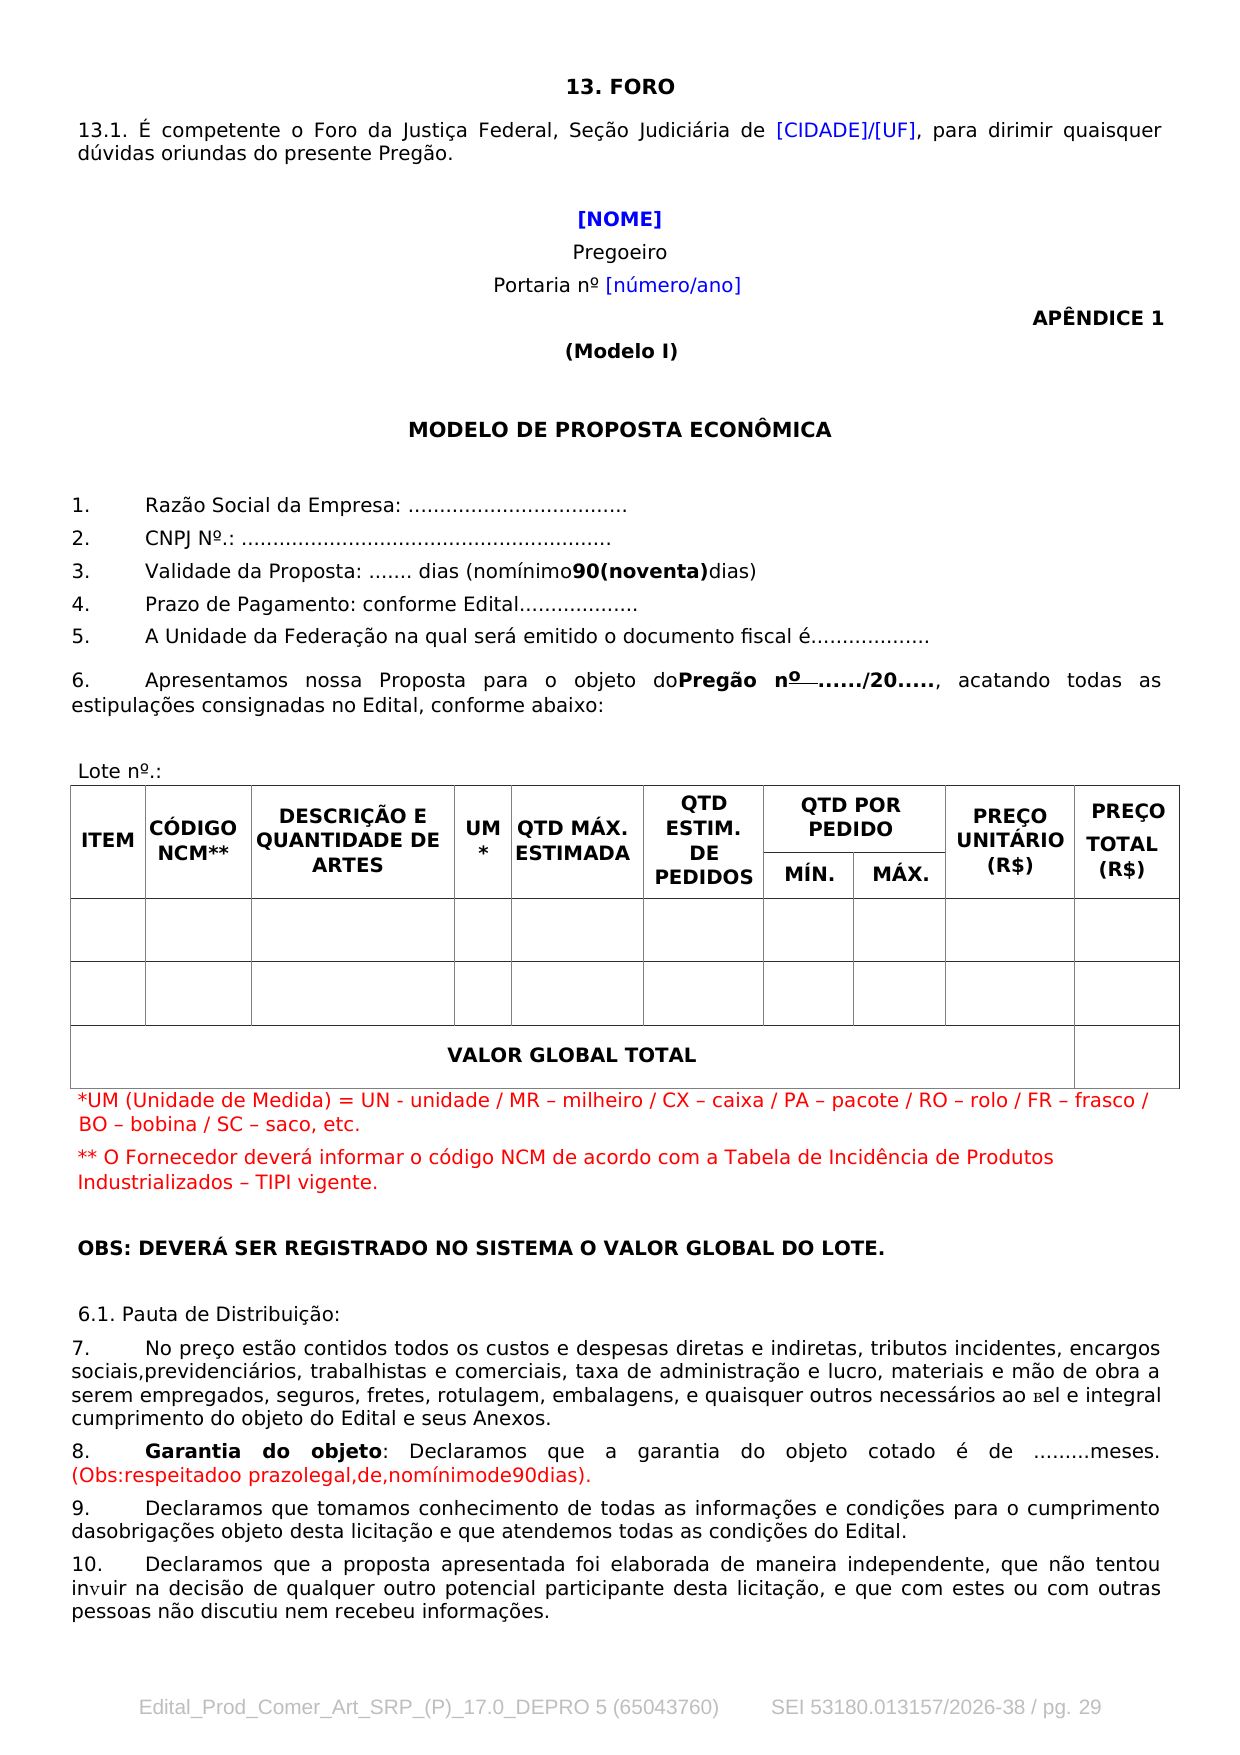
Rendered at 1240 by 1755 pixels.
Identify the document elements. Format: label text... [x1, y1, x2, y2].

table_cell [146, 899, 251, 961]
table_cell [252, 962, 454, 1024]
table_cell [1075, 1026, 1179, 1088]
list Validade da Proposta: ....... dias (nomínimo90(noventa)dias) [71, 561, 1162, 583]
table_cell [764, 962, 853, 1024]
table_cell [854, 899, 945, 961]
table_cell [71, 899, 145, 961]
table_cell [644, 962, 763, 1024]
list Razão Social da Empresa: ................................... [71, 494, 1162, 517]
table_cell [455, 962, 511, 1024]
table_cell [71, 962, 145, 1024]
table_cell [146, 962, 251, 1024]
text 13.1. É competente o Foro da Justiça Federal, Seção Judiciária de [CIDADE]/[UF], para dirimir quaisquer dúvidas oriundas do presente Pregão. [77, 119, 1162, 166]
table_cell [512, 962, 643, 1024]
table_cell [1075, 899, 1179, 961]
table_header PREÇO UNITÁRIO (R$) [946, 786, 1074, 898]
table_header QTD ESTIM. DE PEDIDOS [644, 786, 763, 898]
list Declaramos que a proposta apresentada foi elaborada de maneira independente, que não tentou inuir na decisão de qualquer outro potencial participante desta licitação, e que com estes ou com outras pessoas não discutiu nem recebeu informações. [71, 1553, 1162, 1624]
text Pregoeiro [73, 241, 1166, 264]
table_cell [145, 1026, 251, 1088]
table_cell [1075, 962, 1179, 1024]
list Declaramos que tomamos conhecimento de todas as informações e condições para o cumprimento dasobrigações objeto desta licitação e que atendemos todas as condições do Edital. [71, 1497, 1162, 1543]
table_header ITEM [71, 786, 145, 898]
table_cell [251, 1026, 455, 1088]
table_cell VALOR GLOBAL TOTAL [455, 1026, 764, 1088]
text [NOME] [71, 208, 1168, 231]
table_cell [946, 1026, 1074, 1088]
table_cell [946, 899, 1074, 961]
table_cell [455, 899, 511, 961]
text Portaria nº [número/ano] [71, 274, 1163, 297]
list Apresentamos nossa Proposta para o objeto doPregão no ....../20....., acatando todas as estipulações consignadas no Edital, conforme abaixo: [71, 664, 1162, 717]
text ** O Fornecedor deverá informar o código NCM de acordo com a Tabela de Incidência de Produtos [77, 1146, 1168, 1169]
table_cell MÍN. [764, 853, 853, 898]
table_header QTD MÁX. ESTIMADA [512, 786, 643, 898]
list A Unidade da Federação na qual será emitido o documento fiscal é................... [71, 626, 1162, 649]
list No preço estão contidos todos os custos e despesas diretas e indiretas, tributos incidentes, encargos sociais,previdenciários, trabalhistas e comerciais, taxa de administração e lucro, materiais e mão de obra a serem empregados, seguros, fretes, rotulagem, embalagens, e quaisquer outros necessários ao el e integral cumprimento do objeto do Edital e seus Anexos. [71, 1337, 1162, 1431]
text 6.1. Pauta de Distribuição: [77, 1303, 1162, 1327]
text OBS: DEVERÁ SER REGISTRADO NO SISTEMA O VALOR GLOBAL DO LOTE. [77, 1237, 1168, 1259]
table_cell [512, 899, 643, 961]
table_cell [644, 899, 763, 961]
table_cell [764, 899, 853, 961]
table_cell [764, 1026, 946, 1088]
table_header PREÇO TOTAL (R$) [1075, 786, 1179, 898]
table_header QTD POR PEDIDO [764, 786, 945, 852]
table_cell MÁX. [854, 853, 945, 898]
text APÊNDICE 1 (Modelo I) [564, 307, 1168, 363]
text *UM (Unidade de Medida) = UN - unidade / MR – milheiro / CX – caixa / PA – pacote / RO – rolo / FR – frasco / BO – bobina / SC – saco, etc. [77, 1089, 1168, 1136]
table_cell [946, 962, 1074, 1024]
table_cell [854, 962, 945, 1024]
table_cell [252, 899, 454, 961]
table_header CÓDIGO NCM** [146, 786, 251, 898]
table_cell [71, 1026, 145, 1088]
subtitle MODELO DE PROPOSTA ECONÔMICA [79, 418, 1161, 442]
table_header DESCRIÇÃO E QUANTIDADE DE ARTES [252, 786, 454, 898]
text Lote nº.: [77, 760, 1162, 783]
table_header UM * [455, 786, 511, 898]
list CNPJ Nº.: ........................................................... [71, 527, 1162, 551]
text Industrializados – TIPI vigente. [77, 1171, 1168, 1194]
list Garantia do objeto: Declaramos que a garantia do objeto cotado é de .........meses. (Obs:respeitadoo prazolegal,de,nomínimode90dias). [71, 1441, 1162, 1487]
list Prazo de Pagamento: conforme Edital................... [71, 593, 1162, 616]
subtitle 13. FORO [79, 75, 1161, 99]
